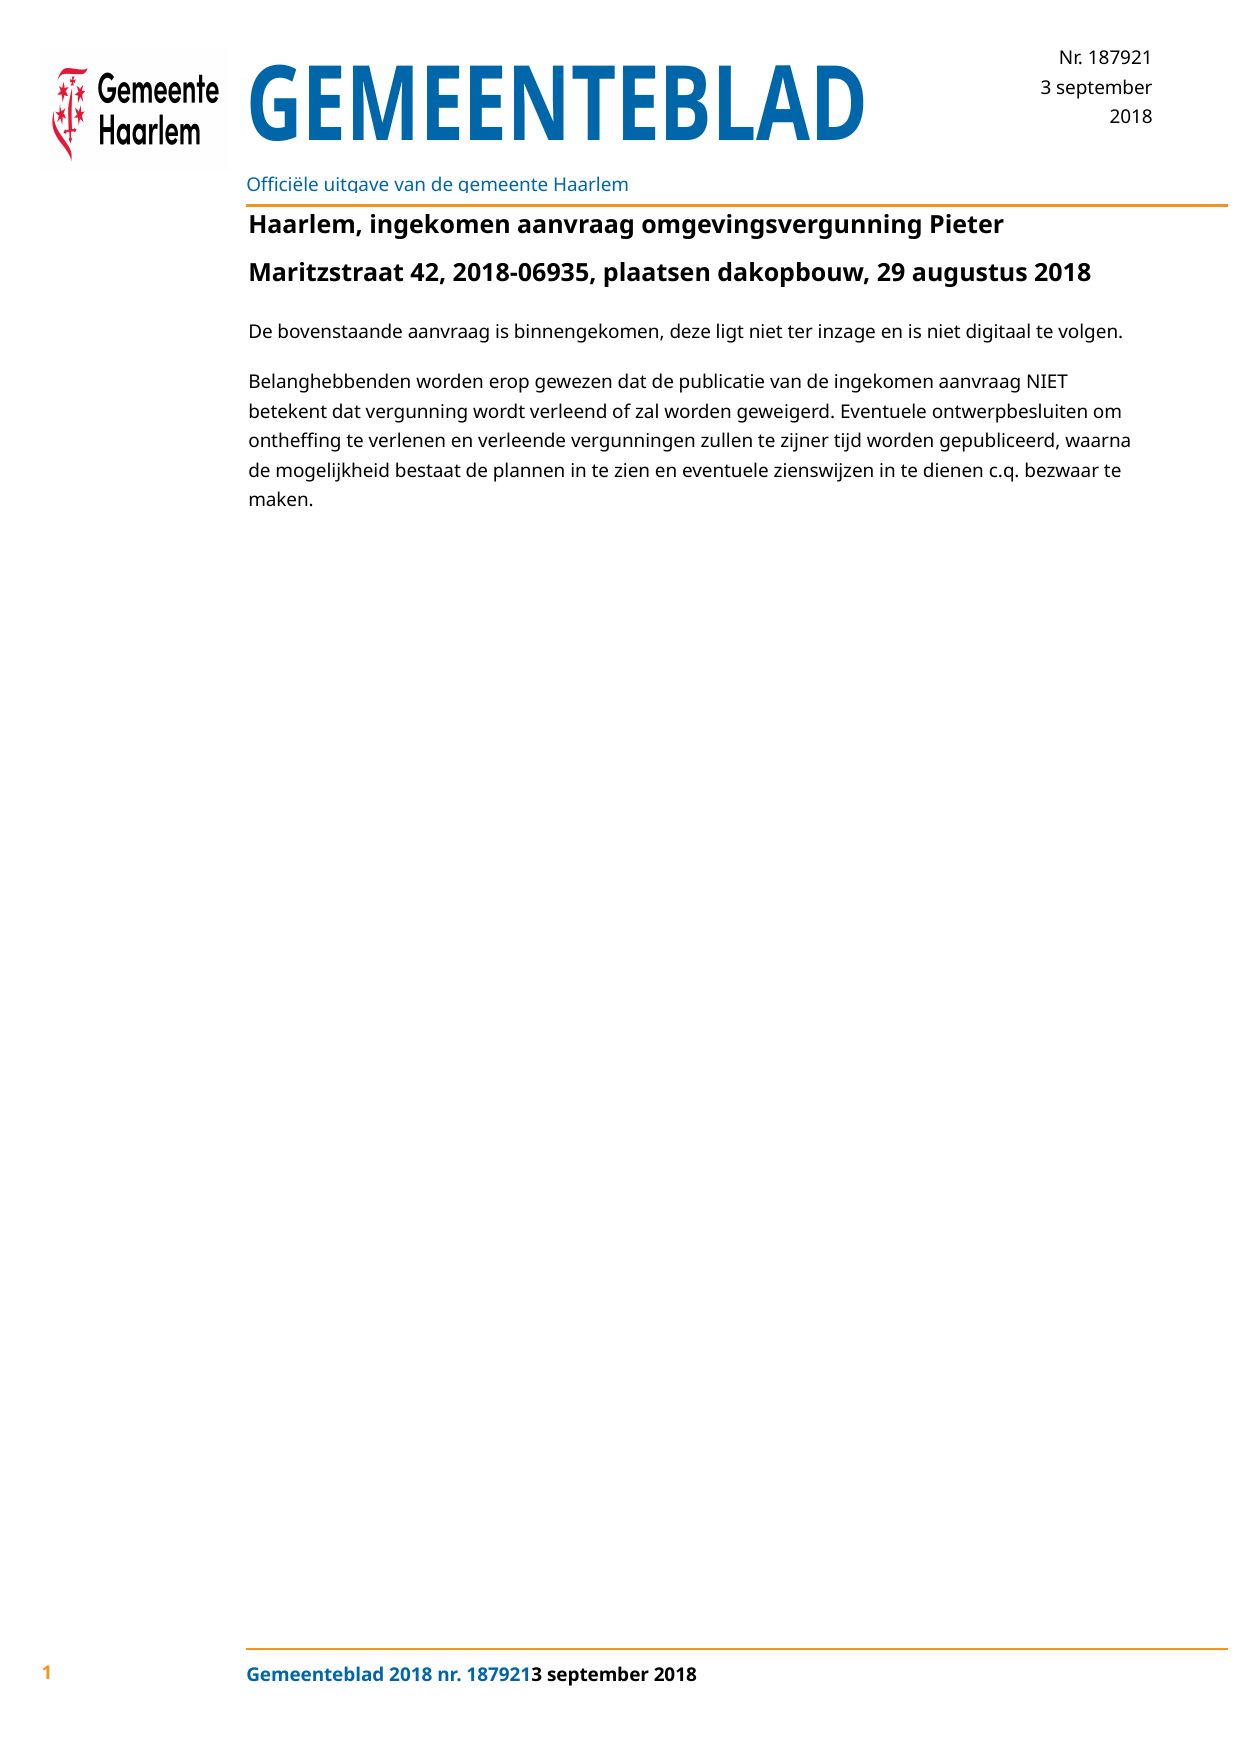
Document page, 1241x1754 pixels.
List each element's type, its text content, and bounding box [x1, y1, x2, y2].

text Haarlem, ingekomen aanvraag omgevingsvergunning Pieter Maritzstraat 42, 2018-06935, plaatsen dakopbouw, 29 augustus 2018 [248, 207, 1152, 288]
text Belanghebbenden worden erop gewezen dat de publicatie van de ingekomen aanvraag NIET betekent dat vergunning wordt verleend of zal worden geweigerd. Eventuele ontwerpbesluiten om ontheffing te verlenen en verleende vergunningen zullen te zijner tijd worden gepubliceerd, waarna de mogelijkheid bestaat de plannen in te zien en eventuele zienswijzen in te dienen c.q. bezwaar te maken. [248, 368, 1152, 512]
picture [41, 47, 231, 172]
text De bovenstaande aanvraag is binnengekomen, deze ligt niet ter inzage en is niet digitaal te volgen. [248, 318, 1152, 344]
